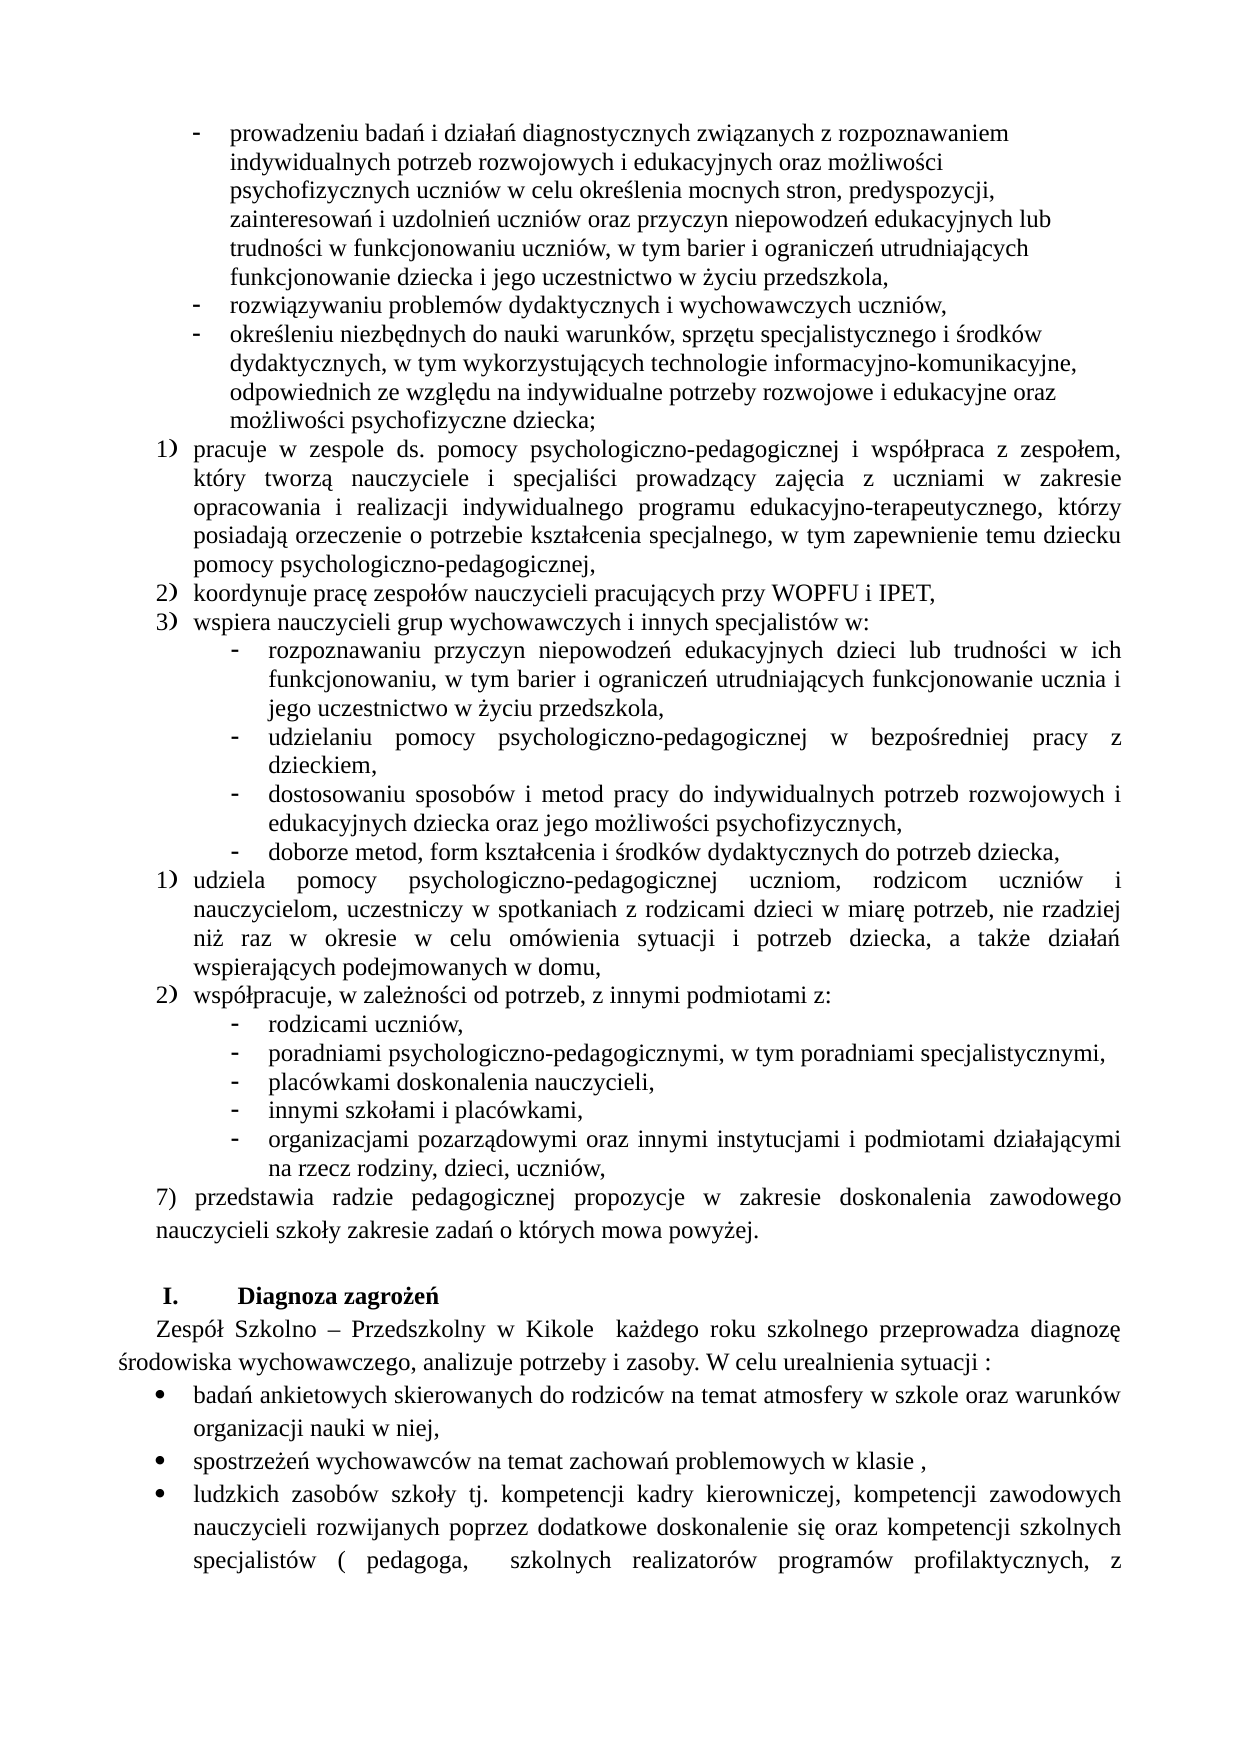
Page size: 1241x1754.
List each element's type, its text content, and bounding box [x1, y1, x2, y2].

list rodzicami uczniów, [231, 1009, 1122, 1038]
list dostosowaniu sposobów i metod pracy do indywidualnych potrzeb rozwojowych i edukacyjnych dziecka oraz jego możliwości psychofizycznych, [231, 779, 1122, 837]
list prowadzeniu badań i działań diagnostycznych związanych z rozpoznawaniem indywidualnych potrzeb rozwojowych i edukacyjnych oraz możliwości psychofizycznych uczniów w celu określenia mocnych stron, predyspozycji, zainteresowań i uzdolnień uczniów oraz przyczyn niepowodzeń edukacyjnych lub trudności w funkcjonowaniu uczniów, w tym barier i ograniczeń utrudniających funkcjonowanie dziecka i jego uczestnictwo w życiu przedszkola, [192, 118, 1122, 291]
list organizacjami pozarządowymi oraz innymi instytucjami i podmiotami działającymi na rzecz rodziny, dzieci, uczniów, [231, 1124, 1122, 1182]
text 7) przedstawia radzie pedagogicznej propozycje w zakresie doskonalenia zawodowego nauczycieli szkoły zakresie zadań o których mowa powyżej. [156, 1182, 1122, 1244]
list badań ankietowych skierowanych do rodziców na temat atmosfery w szkole oraz warunków organizacji nauki w niej, [156, 1380, 1122, 1442]
list placówkami doskonalenia nauczycieli, [231, 1067, 1122, 1096]
list rozwiązywaniu problemów dydaktycznych i wychowawczych uczniów, [192, 291, 1122, 319]
list wspiera nauczycieli grup wychowawczych i innych specjalistów w: [156, 607, 1122, 636]
list współpracuje, w zależności od potrzeb, z innymi podmiotami z: [156, 981, 1122, 1009]
list spostrzeżeń wychowawców na temat zachowań problemowych w klasie , [156, 1446, 1122, 1475]
list określeniu niezbędnych do nauki warunków, sprzętu specjalistycznego i środków dydaktycznych, w tym wykorzystujących technologie informacyjno-komunikacyjne, odpowiednich ze względu na indywidualne potrzeby rozwojowe i edukacyjne oraz możliwości psychofizyczne dziecka; [192, 319, 1122, 434]
list pracuje w zespole ds. pomocy psychologiczno-pedagogicznej i współpraca z zespołem, który tworzą nauczyciele i specjaliści prowadzący zajęcia z uczniami w zakresie opracowania i realizacji indywidualnego programu edukacyjno-terapeutycznego, którzy posiadają orzeczenie o potrzebie kształcenia specjalnego, w tym zapewnienie temu dziecku pomocy psychologiczno-pedagogicznej, [156, 434, 1122, 578]
list doborze metod, form kształcenia i środków dydaktycznych do potrzeb dziecka, [231, 837, 1122, 866]
list koordynuje pracę zespołów nauczycieli pracujących przy WOPFU i IPET, [156, 578, 1122, 607]
list udzielaniu pomocy psychologiczno-pedagogicznej w bezpośredniej pracy z dzieckiem, [231, 722, 1122, 779]
list innymi szkołami i placówkami, [231, 1096, 1122, 1124]
list rozpoznawaniu przyczyn niepowodzeń edukacyjnych dzieci lub trudności w ich funkcjonowaniu, w tym barier i ograniczeń utrudniających funkcjonowanie ucznia i jego uczestnictwo w życiu przedszkola, [231, 636, 1122, 722]
text Zespół Szkolno – Przedszkolny w Kikole każdego roku szkolnego przeprowadza diagnozę środowiska wychowawczego, analizuje potrzeby i zasoby. W celu urealnienia sytuacji : [118, 1314, 1122, 1376]
list Diagnoza zagrożeń [162, 1281, 1122, 1310]
list udziela pomocy psychologiczno-pedagogicznej uczniom, rodzicom uczniów i nauczycielom, uczestniczy w spotkaniach z rodzicami dzieci w miarę potrzeb, nie rzadziej niż raz w okresie w celu omówienia sytuacji i potrzeb dziecka, a także działań wspierających podejmowanych w domu, [156, 866, 1122, 981]
list poradniami psychologiczno-pedagogicznymi, w tym poradniami specjalistycznymi, [231, 1038, 1122, 1067]
list ludzkich zasobów szkoły tj. kompetencji kadry kierowniczej, kompetencji zawodowych nauczycieli rozwijanych poprzez dodatkowe doskonalenie się oraz kompetencji szkolnych specjalistów ( pedagoga, szkolnych realizatorów programów profilaktycznych, z [156, 1479, 1122, 1574]
